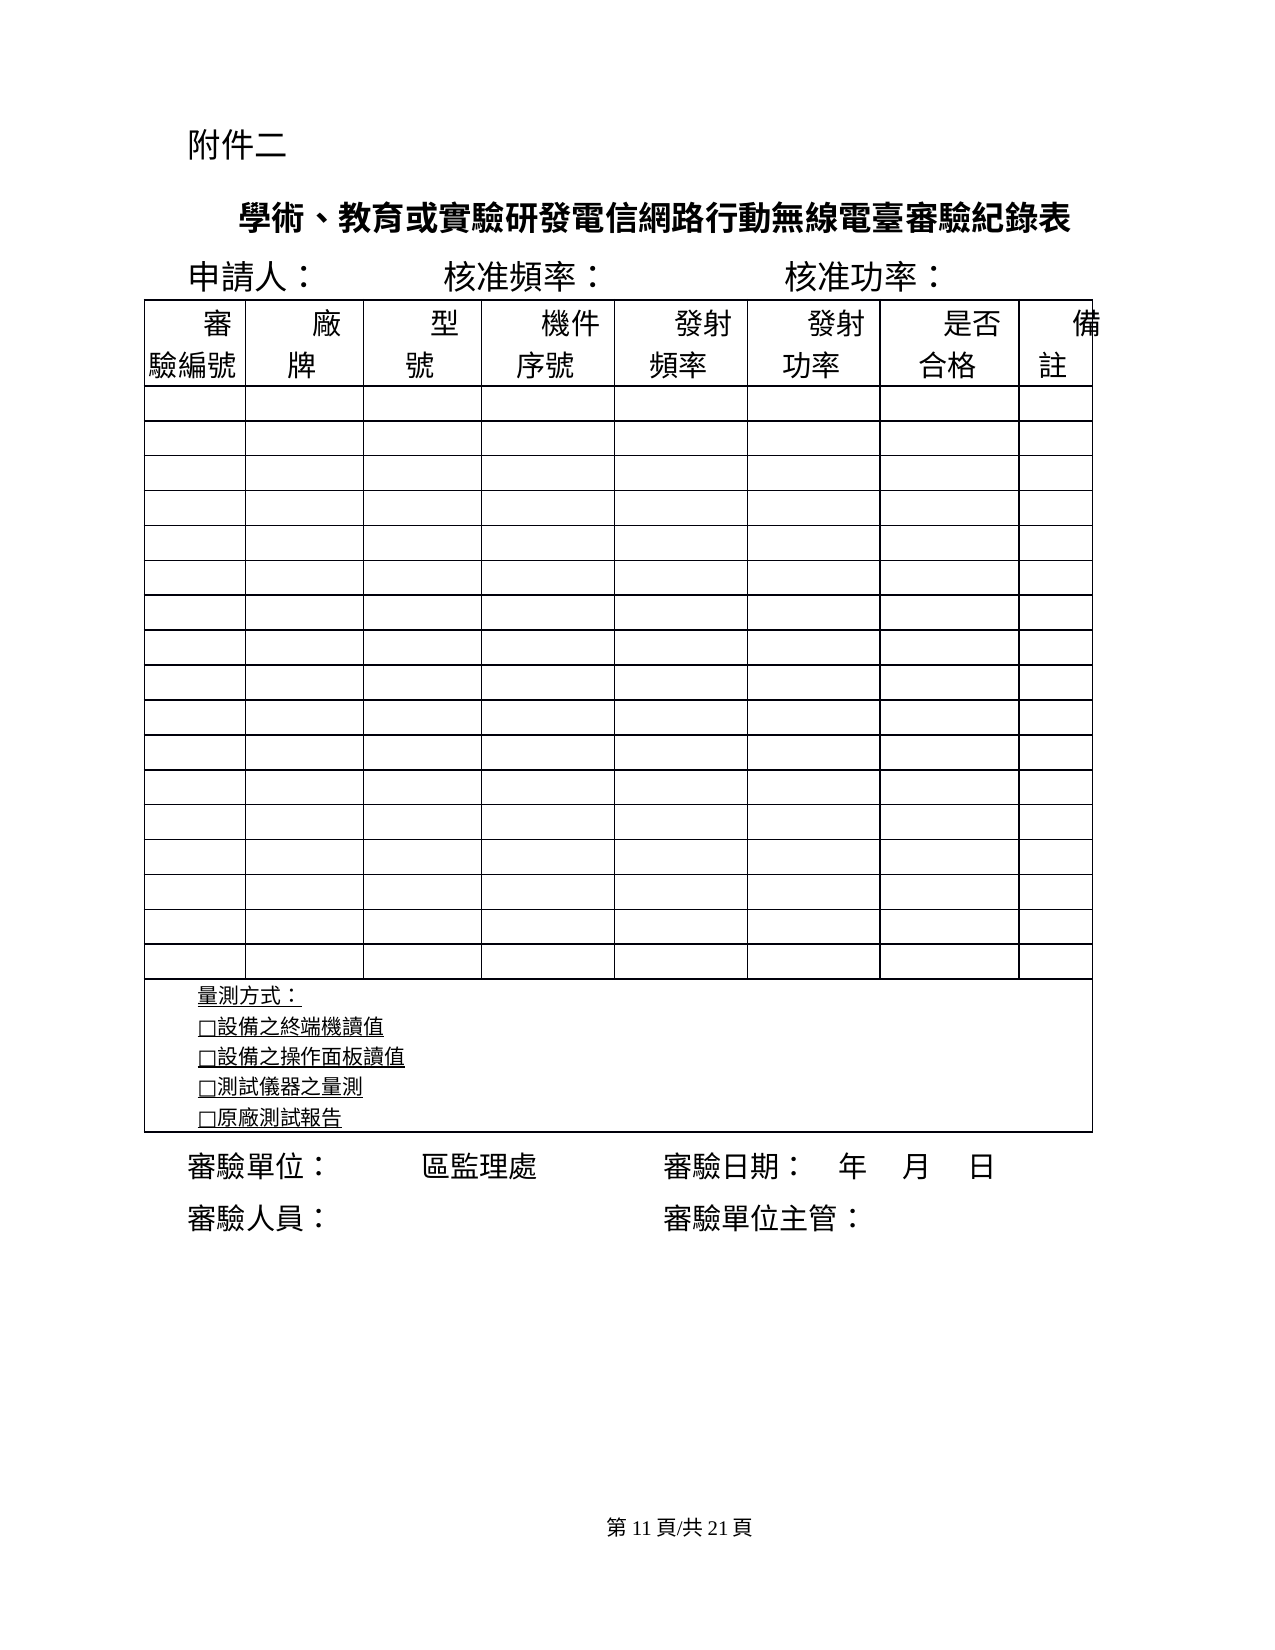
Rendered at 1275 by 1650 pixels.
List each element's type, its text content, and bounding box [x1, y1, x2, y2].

table_header 廠牌 [246, 301, 363, 385]
table_cell [145, 840, 245, 873]
table_cell [246, 596, 363, 629]
table_cell [748, 945, 879, 978]
table_cell [1020, 736, 1092, 769]
table_cell [482, 526, 614, 559]
table_cell [364, 561, 481, 594]
table_cell [364, 945, 481, 978]
table_cell [615, 736, 747, 769]
table_cell [615, 701, 747, 734]
text 學術、教育或實驗研發電信網路行動無線電臺審驗紀錄表 [187, 192, 1122, 240]
table_cell [246, 875, 363, 908]
table_cell [482, 422, 614, 455]
table_cell [615, 387, 747, 420]
table_cell [246, 631, 363, 664]
table_cell [482, 840, 614, 873]
table_header 型號 [364, 301, 481, 385]
table_cell [364, 805, 481, 839]
table_cell [246, 422, 363, 455]
table_cell [881, 945, 1018, 978]
table_cell [748, 666, 879, 699]
table_cell [1020, 387, 1092, 420]
table_cell [1020, 840, 1092, 873]
table_cell [615, 561, 747, 594]
table_cell [748, 910, 879, 943]
table_cell [246, 561, 363, 594]
table_cell [748, 422, 879, 455]
text 附件二 [187, 119, 1122, 167]
table_cell [748, 631, 879, 664]
table_cell [364, 666, 481, 699]
table_cell [145, 456, 245, 490]
table_cell [364, 491, 481, 524]
table_cell [748, 561, 879, 594]
table_cell [1020, 945, 1092, 978]
table_cell [881, 526, 1018, 559]
table_cell [246, 666, 363, 699]
table_cell [881, 596, 1018, 629]
table_cell [615, 805, 747, 839]
table_cell [246, 736, 363, 769]
table_cell [482, 387, 614, 420]
table_cell [145, 805, 245, 839]
table_cell [1020, 456, 1092, 490]
table_cell [364, 840, 481, 873]
table_cell [364, 456, 481, 490]
table_cell [246, 526, 363, 559]
table_cell [364, 422, 481, 455]
table_cell [881, 491, 1018, 524]
table_cell [615, 840, 747, 873]
table_cell [748, 736, 879, 769]
table_cell [881, 561, 1018, 594]
table_cell [246, 805, 363, 839]
table_cell [145, 771, 245, 804]
table_cell [881, 387, 1018, 420]
table_cell [615, 422, 747, 455]
table_cell [748, 387, 879, 420]
table_cell [615, 771, 747, 804]
table_cell [881, 666, 1018, 699]
table_cell [482, 596, 614, 629]
table_cell [748, 840, 879, 873]
table_cell [364, 526, 481, 559]
table_cell [881, 805, 1018, 839]
table_cell [364, 387, 481, 420]
table_cell [482, 771, 614, 804]
table_header 審驗編號 [145, 301, 245, 385]
table_cell [615, 945, 747, 978]
table_cell [1020, 805, 1092, 839]
table_cell [881, 701, 1018, 734]
table_cell [145, 875, 245, 908]
table_cell [1020, 561, 1092, 594]
table_cell [748, 875, 879, 908]
table_cell [364, 736, 481, 769]
table_cell [364, 631, 481, 664]
table_cell [364, 701, 481, 734]
table_cell [482, 491, 614, 524]
table_cell [748, 596, 879, 629]
table_header 發射頻率 [615, 301, 747, 385]
table_header 是否合格 [881, 301, 1018, 385]
table_cell [1020, 875, 1092, 908]
table_cell [482, 805, 614, 839]
table_cell [1020, 596, 1092, 629]
table_cell [748, 771, 879, 804]
table_cell [482, 875, 614, 908]
table_cell [246, 771, 363, 804]
table_cell [615, 456, 747, 490]
table_cell [748, 526, 879, 559]
table_cell [482, 561, 614, 594]
table_cell [881, 875, 1018, 908]
table_cell [615, 526, 747, 559]
table_cell [145, 491, 245, 524]
table_cell [364, 771, 481, 804]
table_cell [1020, 491, 1092, 524]
table_cell [482, 736, 614, 769]
table_cell [145, 422, 245, 455]
table_cell [246, 840, 363, 873]
table_cell [246, 387, 363, 420]
table_cell [748, 701, 879, 734]
table_cell 量測方式： □設備之終端機讀值 □設備之操作面板讀值 □測試儀器之量測 □原廠測試報告 [145, 980, 1092, 1131]
table_cell [881, 736, 1018, 769]
table_cell [482, 910, 614, 943]
table_cell [1020, 666, 1092, 699]
table_cell [881, 456, 1018, 490]
table_cell [615, 666, 747, 699]
table_cell [881, 840, 1018, 873]
table_cell [145, 701, 245, 734]
table_cell [482, 701, 614, 734]
table_cell [482, 631, 614, 664]
table_cell [1020, 771, 1092, 804]
table_cell [482, 456, 614, 490]
table_cell [615, 631, 747, 664]
table_cell [615, 910, 747, 943]
table_cell [615, 491, 747, 524]
table_cell [615, 875, 747, 908]
table_cell [748, 805, 879, 839]
table_cell [246, 701, 363, 734]
table_cell [145, 666, 245, 699]
table_cell [881, 771, 1018, 804]
table_cell [145, 596, 245, 629]
table_cell [1020, 526, 1092, 559]
table_header 發射功率 [748, 301, 879, 385]
text 申請人： 核准頻率： 核准功率： [187, 251, 1122, 299]
table_cell [145, 561, 245, 594]
table_cell [145, 910, 245, 943]
table_cell [615, 596, 747, 629]
table_header 備註 [1020, 301, 1092, 385]
table_cell [1020, 910, 1092, 943]
table_cell [881, 631, 1018, 664]
table_cell [145, 387, 245, 420]
table_cell [364, 875, 481, 908]
table_cell [364, 910, 481, 943]
table_header 機件序號 [482, 301, 614, 385]
table_cell [881, 910, 1018, 943]
table_cell [482, 666, 614, 699]
table_cell [145, 945, 245, 978]
text 審驗單位： 區監理處 審驗日期： 年 月 日 [187, 1143, 1122, 1186]
table_cell [246, 945, 363, 978]
table_cell [1020, 631, 1092, 664]
table_cell [246, 910, 363, 943]
table_cell [145, 631, 245, 664]
table_cell [145, 526, 245, 559]
table_cell [1020, 701, 1092, 734]
table_cell [748, 491, 879, 524]
table_cell [145, 736, 245, 769]
table_cell [1020, 422, 1092, 455]
table_cell [482, 945, 614, 978]
table_cell [364, 596, 481, 629]
table_cell [246, 491, 363, 524]
text 審驗人員： 審驗單位主管： [187, 1196, 1122, 1238]
table_cell [748, 456, 879, 490]
table_cell [881, 422, 1018, 455]
table_cell [246, 456, 363, 490]
